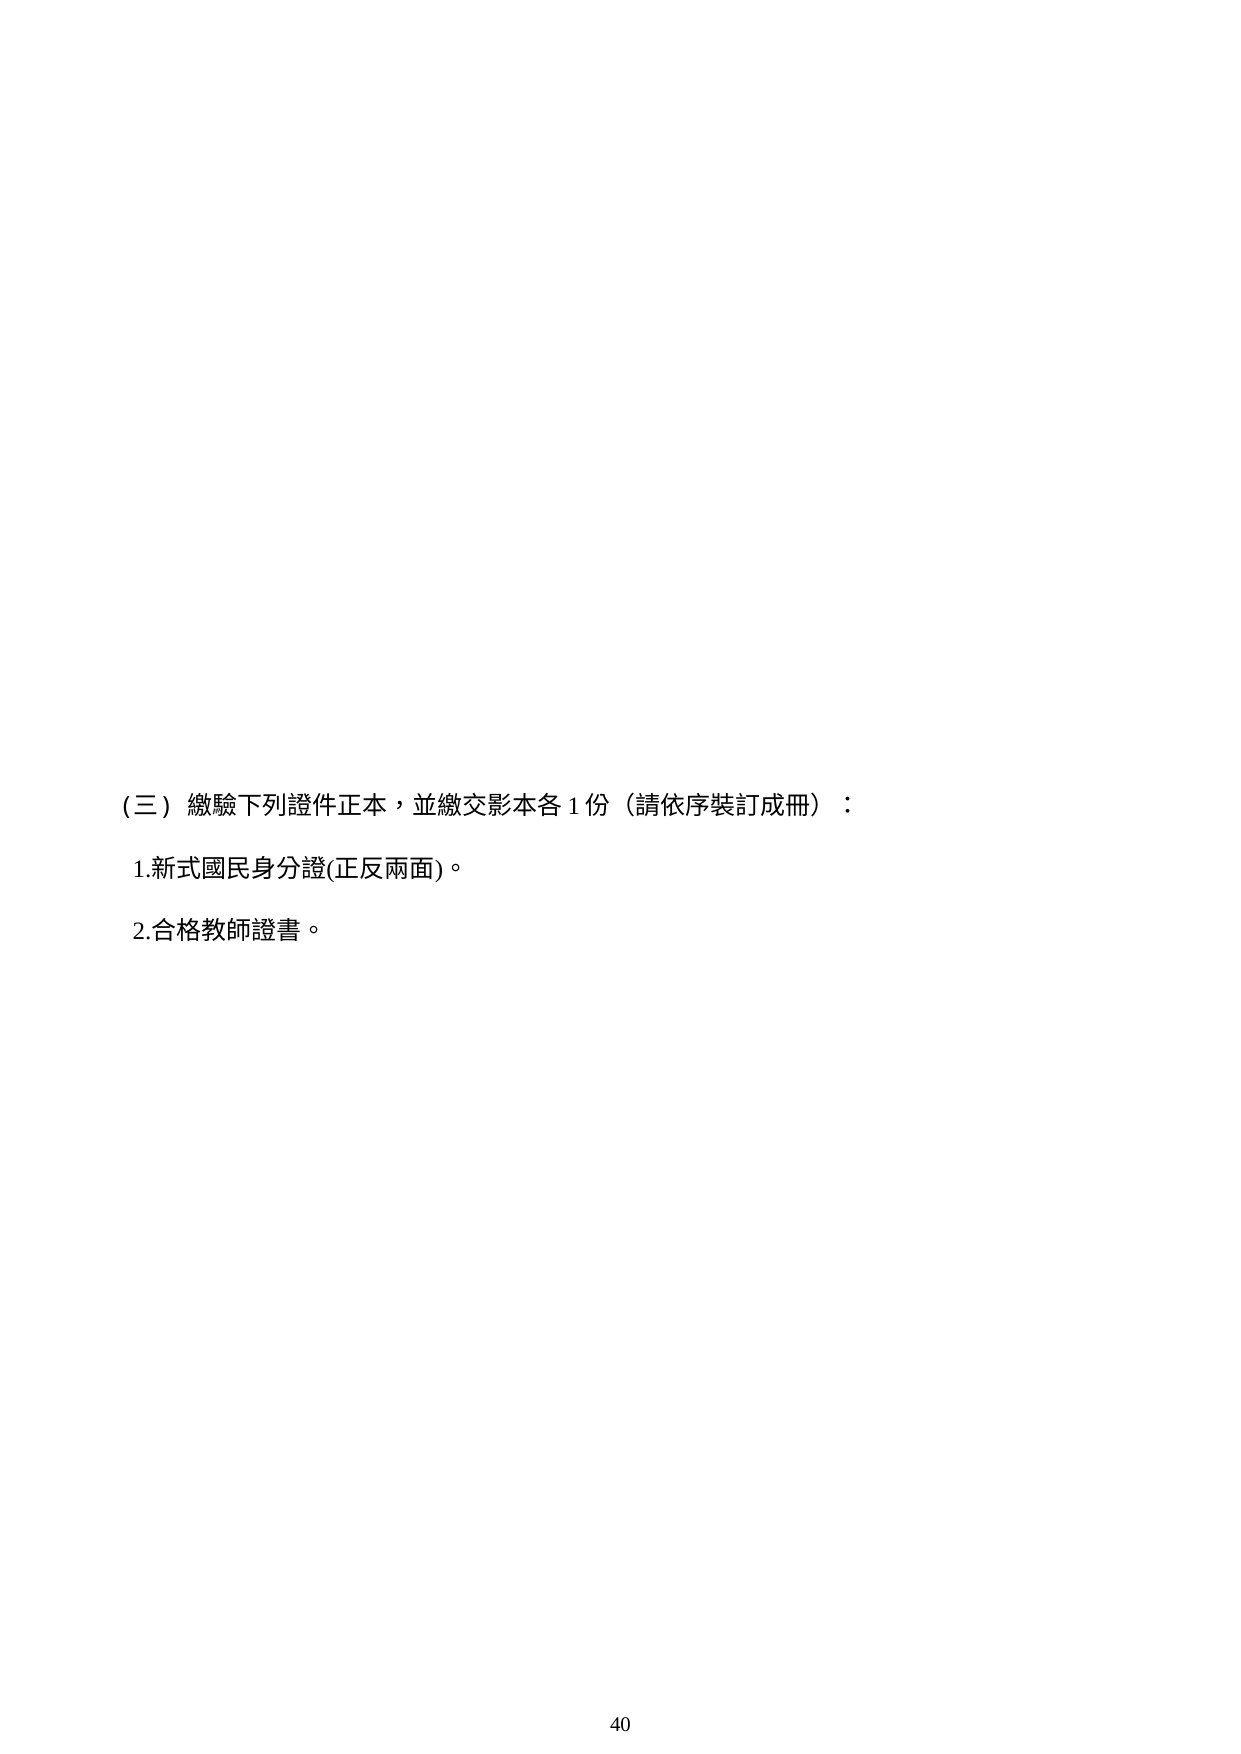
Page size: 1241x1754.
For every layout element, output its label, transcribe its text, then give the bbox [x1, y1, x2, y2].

text 1.新式國民身分證(正反兩面)。 [89, 825, 1152, 887]
text 2.合格教師證書。 [89, 887, 1152, 950]
text (三) 繳驗下列證件正本，並繳交影本各1份（請依序裝訂成冊）： [89, 762, 1152, 825]
